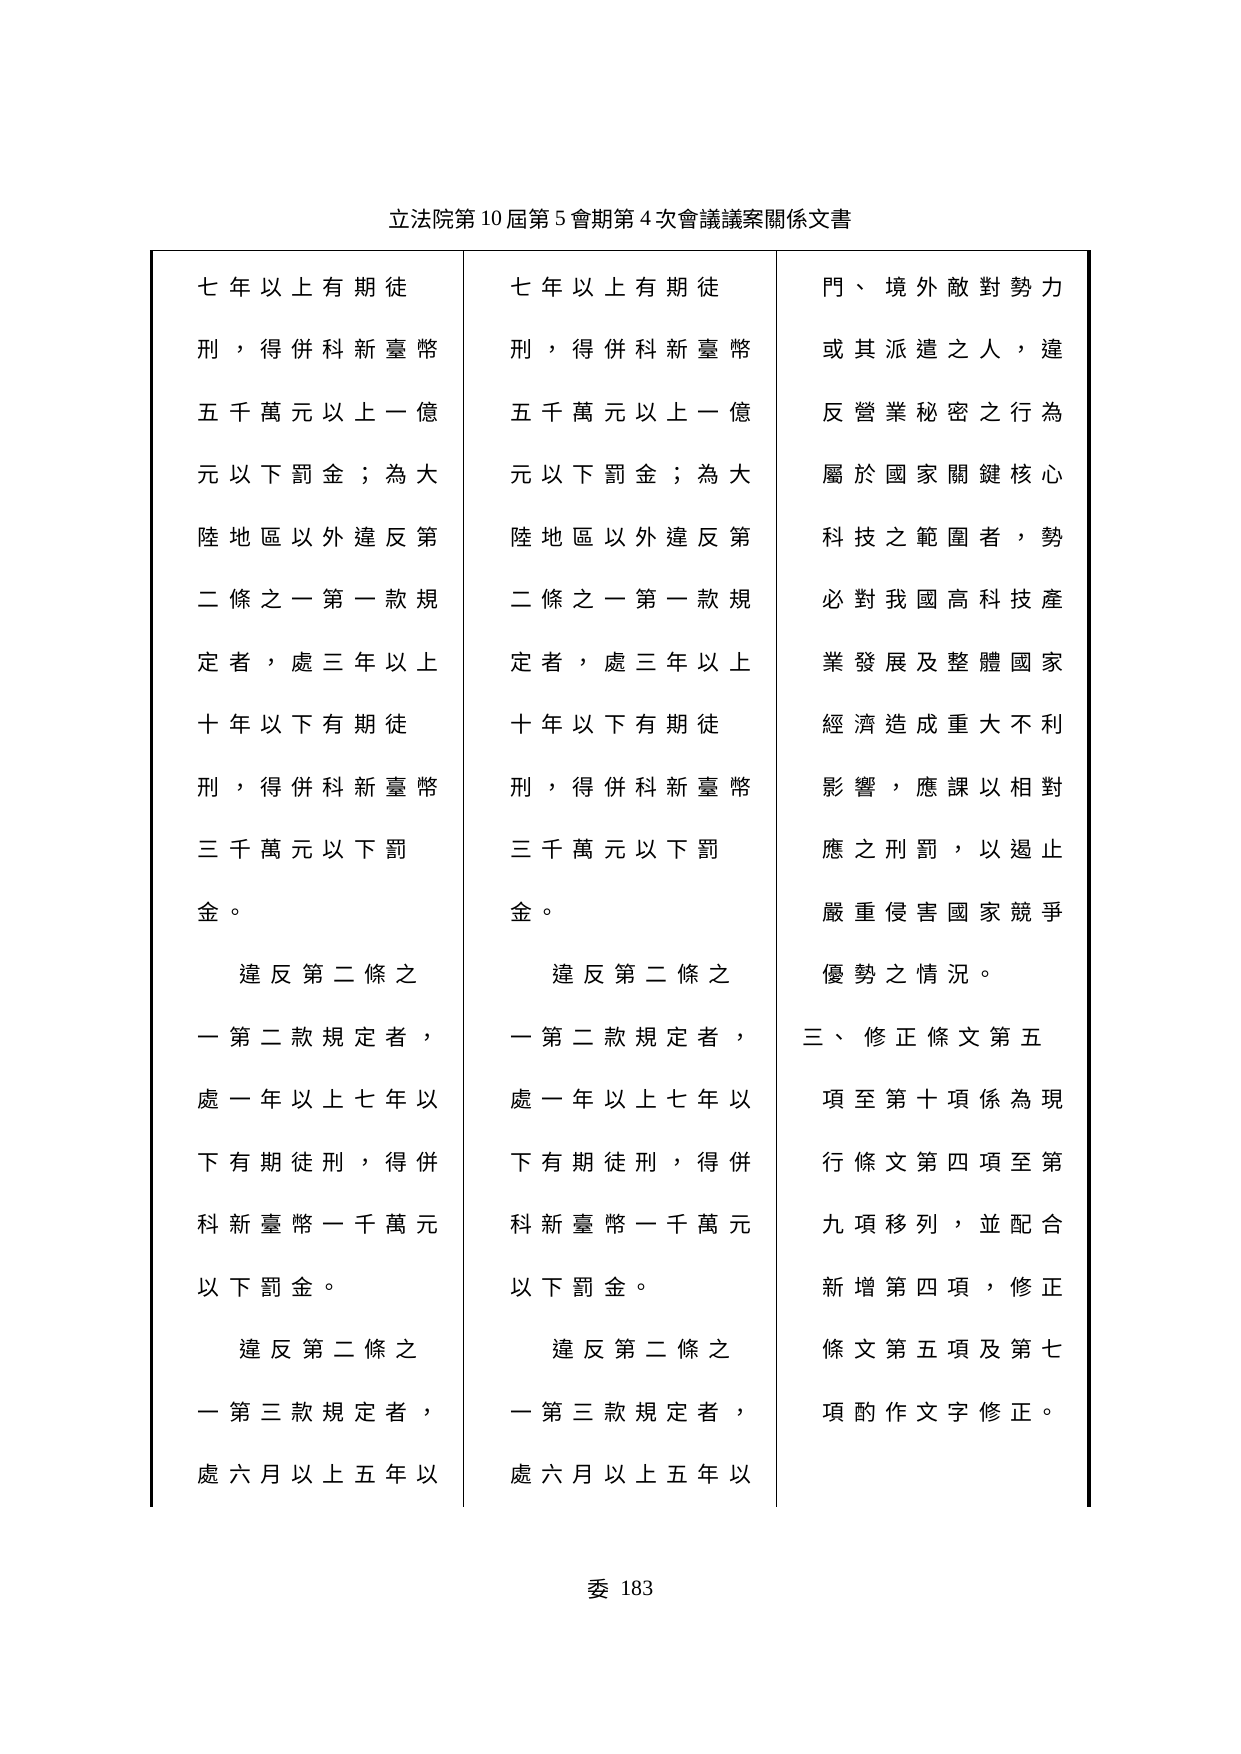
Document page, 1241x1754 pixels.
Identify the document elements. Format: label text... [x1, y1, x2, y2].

table_cell 門、境外敵對勢力或其派遣之人，違反營業秘密之行為屬於國家關鍵核心科技之範圍者，勢必對我國高科技產業發展及整體國家經濟造成重大不利影響，應課以相對應之刑罰，以遏止嚴重侵害國家競爭優勢之情況。 三、修正條文第五項至第十項係為現行條文第四項至第九項移列，並配合新增第四項，修正條文第五項及第七項酌作文字修正。 [777, 251, 1087, 1507]
table_cell 七年以上有期徒刑，得併科新臺幣五千萬元以上一億元以下罰金；為大陸地區以外違反第二條之一第一款規定者，處三年以上十年以下有期徒刑，得併科新臺幣三千萬元以下罰金。 違反第二條之一第二款規定者，處一年以上七年以下有期徒刑，得併科新臺幣一千萬元以下罰金。 違反第二條之一第三款規定者，處六月以上五年以 [464, 251, 776, 1507]
table_cell 七年以上有期徒刑，得併科新臺幣五千萬元以上一億元以下罰金；為大陸地區以外違反第二條之一第一款規定者，處三年以上十年以下有期徒刑，得併科新臺幣三千萬元以下罰金。 違反第二條之一第二款規定者，處一年以上七年以下有期徒刑，得併科新臺幣一千萬元以下罰金。 違反第二條之一第三款規定者，處六月以上五年以 [153, 251, 463, 1507]
